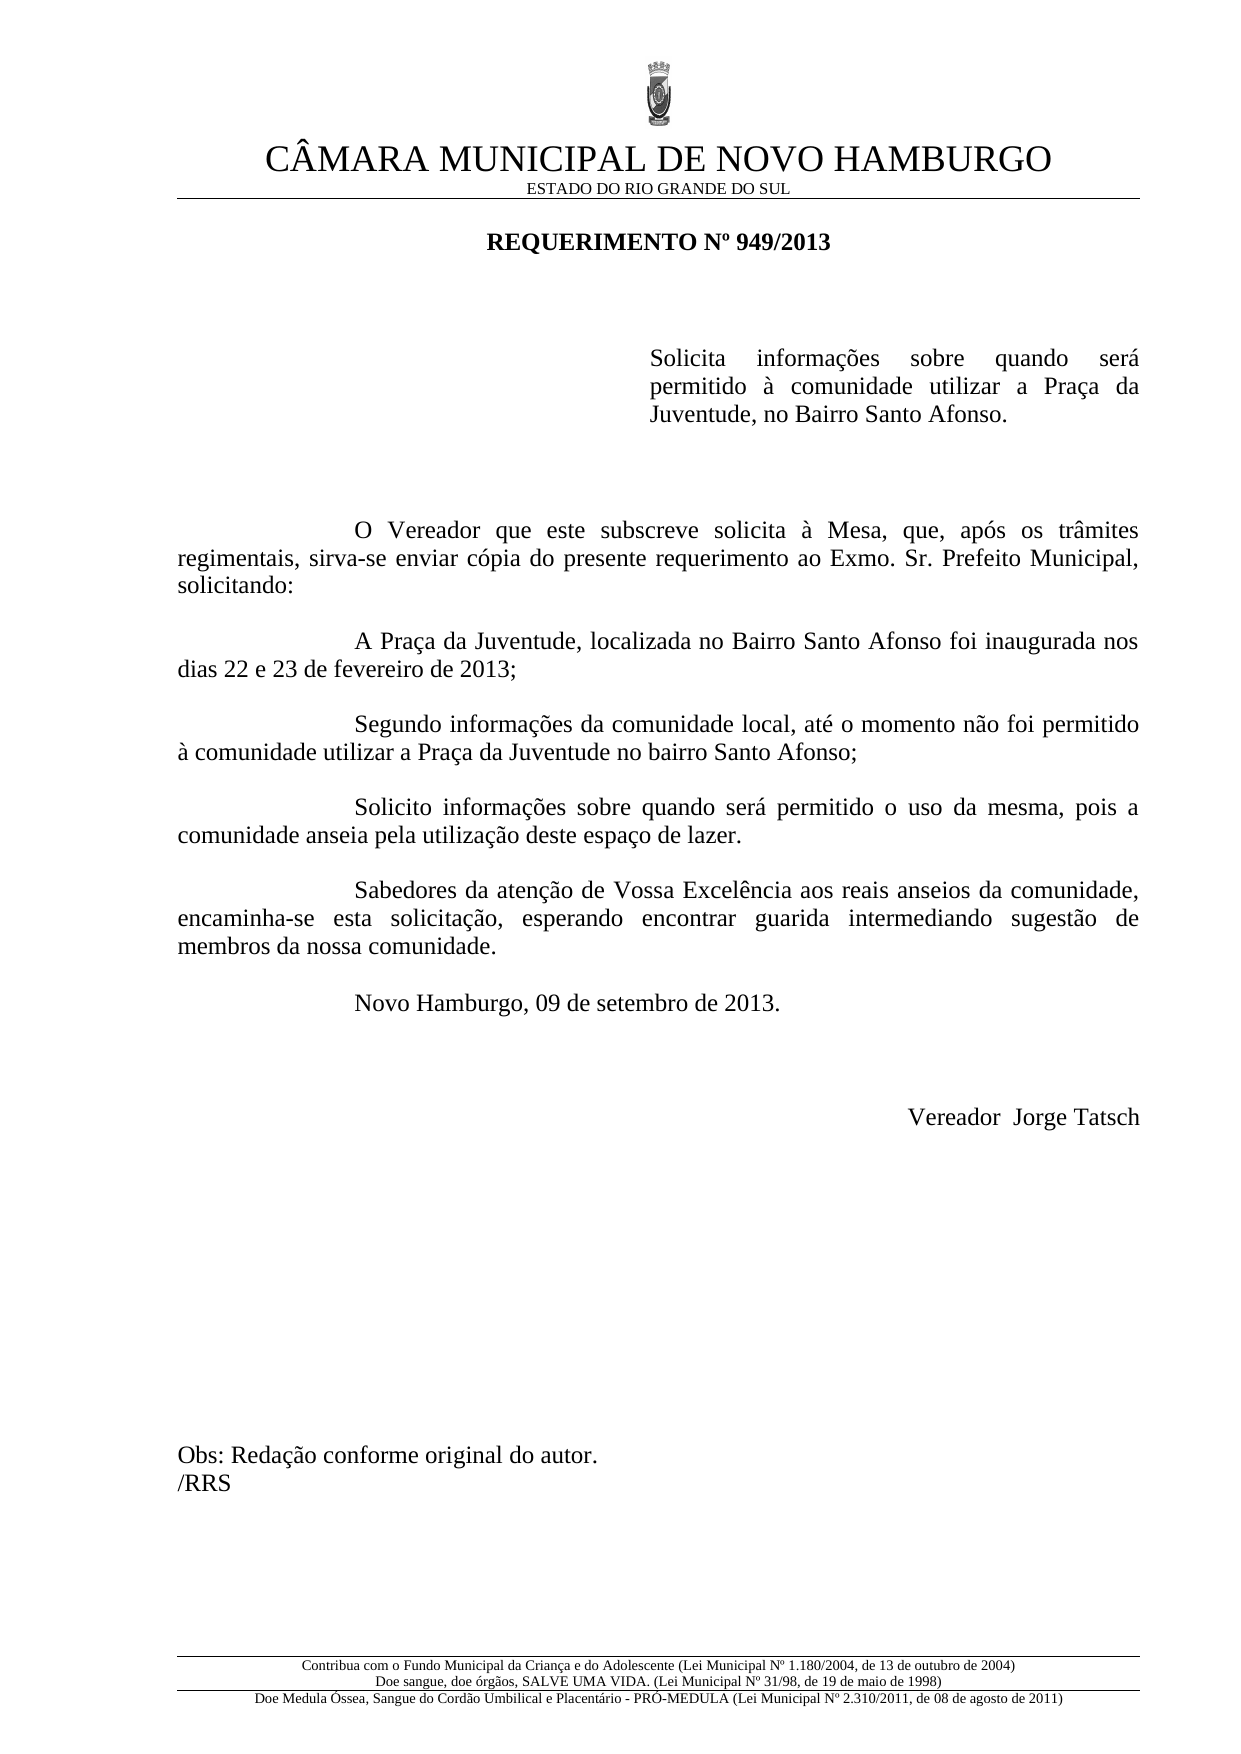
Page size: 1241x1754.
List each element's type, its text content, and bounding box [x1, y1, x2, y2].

title REQUERIMENTO Nº 949/2013 [177, 228, 1140, 256]
text O Vereador que este subscreve solicita à Mesa, que, após os trâmites regimentais, sirva-se enviar cópia do presente requerimento ao Exmo. Sr. Prefeito Municipal, solicitando: [177, 516, 1140, 599]
text Vereador Jorge Tatsch [177, 1103, 1140, 1131]
text Sabedores da atenção de Vossa Excelência aos reais anseios da comunidade, encaminha-se esta solicitação, esperando encontrar guarida intermediando sugestão de membros da nossa comunidade. [177, 876, 1140, 959]
text A Praça da Juventude, localizada no Bairro Santo Afonso foi inaugurada nos dias 22 e 23 de fevereiro de 2013; [177, 627, 1140, 682]
text Solicito informações sobre quando será permitido o uso da mesma, pois a comunidade anseia pela utilização deste espaço de lazer. [177, 793, 1140, 849]
text Obs: Redação conforme original do autor. [177, 1441, 1140, 1469]
text /RRS [177, 1469, 1140, 1496]
text Novo Hamburgo, 09 de setembro de 2013. [177, 989, 1140, 1017]
text Solicita informações sobre quando será permitido à comunidade utilizar a Praça da Juventude, no Bairro Santo Afonso. [649, 344, 1140, 428]
text Segundo informações da comunidade local, até o momento não foi permitido à comunidade utilizar a Praça da Juventude no bairro Santo Afonso; [177, 710, 1140, 766]
